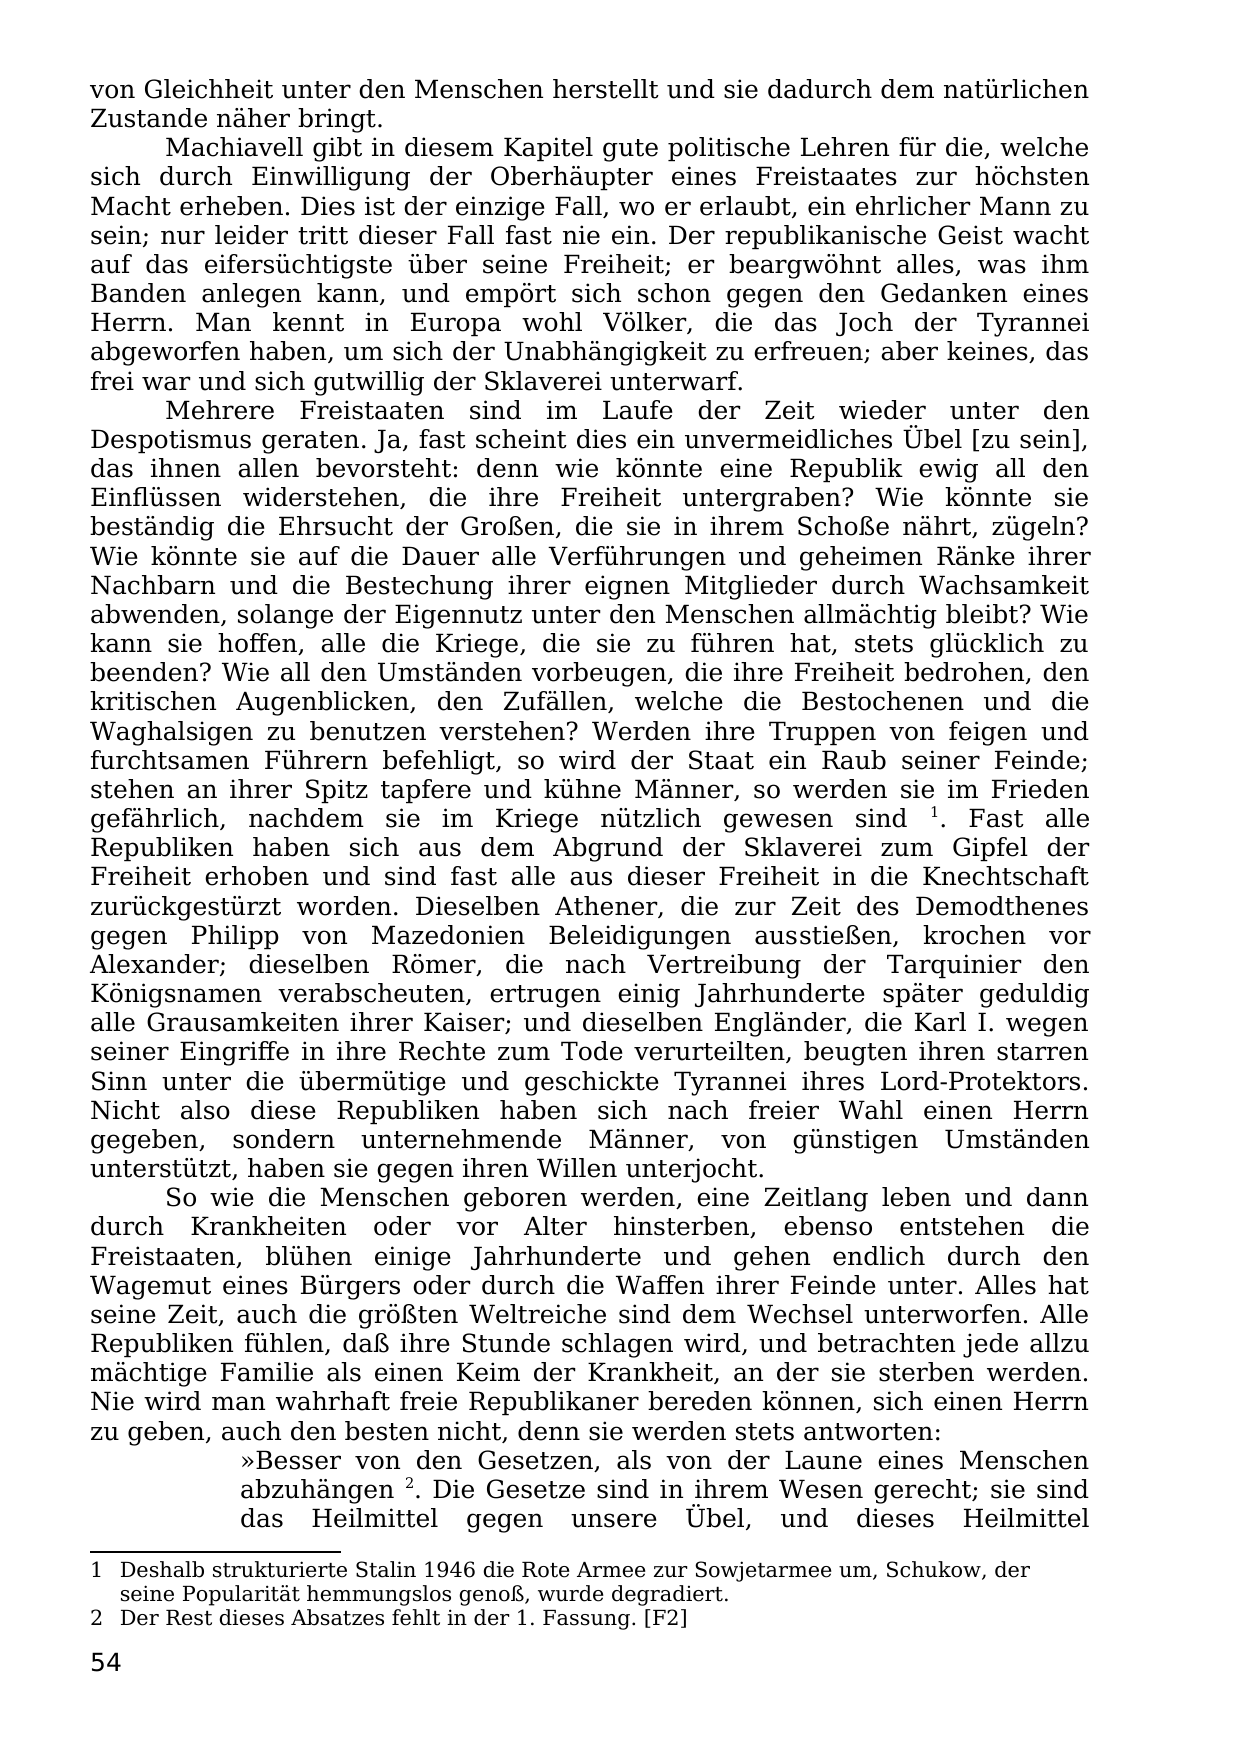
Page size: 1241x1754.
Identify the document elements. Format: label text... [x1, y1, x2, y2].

text Deshalb strukturierte Stalin 1946 die Rote Armee zur Sowjetarmee um, Schukow, der seine Popularität hemmungslos genoß, wurde degradiert. [90, 1558, 1091, 1606]
text Machiavell gibt in diesem Kapitel gute politische Lehren für die, welche sich durch Einwilligung der Oberhäupter eines Freistaates zur höchsten Macht erheben. Dies ist der einzige Fall, wo er erlaubt, ein ehrlicher Mann zu sein; nur leider tritt dieser Fall fast nie ein. Der republikanische Geist wacht auf das eifersüchtigste über seine Freiheit; er beargwöhnt alles, was ihm Banden anlegen kann, und empört sich schon gegen den Gedanken eines Herrn. Man kennt in Europa wohl Völker, die das Joch der Tyrannei abgeworfen haben, um sich der Unabhängigkeit zu erfreuen; aber keines, das frei war und sich gutwillig der Sklaverei unterwarf. [90, 133, 1091, 396]
text Mehrere Freistaaten sind im Laufe der Zeit wieder unter den Despotismus geraten. Ja, fast scheint dies ein unvermeidliches Übel [zu sein], das ihnen allen bevorsteht: denn wie könnte eine Republik ewig all den Einﬂüssen widerstehen, die ihre Freiheit untergraben? Wie könnte sie beständig die Ehrsucht der Großen, die sie in ihrem Schoße nährt, zügeln? Wie könnte sie auf die Dauer alle Verführungen und geheimen Ränke ihrer Nachbarn und die Bestechung ihrer eignen Mitglieder durch Wachsamkeit abwenden, solange der Eigennutz unter den Menschen allmächtig bleibt? Wie kann sie hoffen, alle die Kriege, die sie zu führen hat, stets glücklich zu beenden? Wie all den Umständen vorbeugen, die ihre Freiheit bedrohen, den kritischen Augenblicken, den Zufällen, welche die Bestochenen und die Waghalsigen zu benutzen verstehen? Werden ihre Truppen von feigen und furchtsamen Führern befehligt, so wird der Staat ein Raub seiner Feinde; stehen an ihrer Spitz tapfere und kühne Männer, so werden sie im Frieden gefährlich, nachdem sie im Kriege nützlich gewesen sind . Fast alle Republiken haben sich aus dem Abgrund der Sklaverei zum Gipfel der Freiheit erhoben und sind fast alle aus dieser Freiheit in die Knechtschaft zurückgestürzt worden. Dieselben Athener, die zur Zeit des Demodthenes gegen Philipp von Mazedonien Beleidigungen aus­stießen, krochen vor Alexander; dieselben Römer, die nach Vertreibung der Tarquinier den Königsnamen verabscheuten, ertrugen einig Jahrhunderte später geduldig alle Grausamkeiten ihrer Kaiser; und dieselben Engländer, die Karl I. wegen seiner Eingriffe in ihre Rechte zum Tode verurteilten, beugten ihren starren Sinn unter die übermütige und geschickte Tyrannei ihres Lord-Protektors. Nicht also diese Republiken haben sich nach freier Wahl einen Herrn gegeben, sondern unternehmende Männer, von günstigen Umständen unterstützt, haben sie gegen ihren Willen unterjocht. [90, 396, 1091, 1183]
text »Besser von den Gesetzen, als von der Laune eines Menschen abzuhängen . Die Gesetze sind in ihrem Wesen gerecht; sie sind das Heilmittel gegen unsere Übel, und dieses Heilmittel [240, 1446, 1091, 1533]
text Der Rest dieses Absatzes fehlt in der 1. Fassung. [F2] [90, 1606, 1091, 1631]
text von Gleichheit unter den Menschen herstellt und sie dadurch dem natürlichen Zustande näher bringt. [90, 75, 1091, 133]
text So wie die Menschen geboren werden, eine Zeitlang leben und dann durch Krankheiten oder vor Alter hinsterben, ebenso entstehen die Freistaaten, blühen einige Jahrhunderte und gehen endlich durch den Wagemut eines Bürgers oder durch die Waffen ihrer Feinde unter. Alles hat seine Zeit, auch die größten Weltreiche sind dem Wechsel unterworfen. Alle Republiken fühlen, daß ihre Stunde schlagen wird, und betrachten jede allzu mächtige Familie als einen Keim der Krankheit, an der sie sterben werden. Nie wird man wahrhaft freie Republikaner bereden können, sich einen Herrn zu geben, auch den besten nicht, denn sie werden stets antworten: [90, 1183, 1091, 1446]
